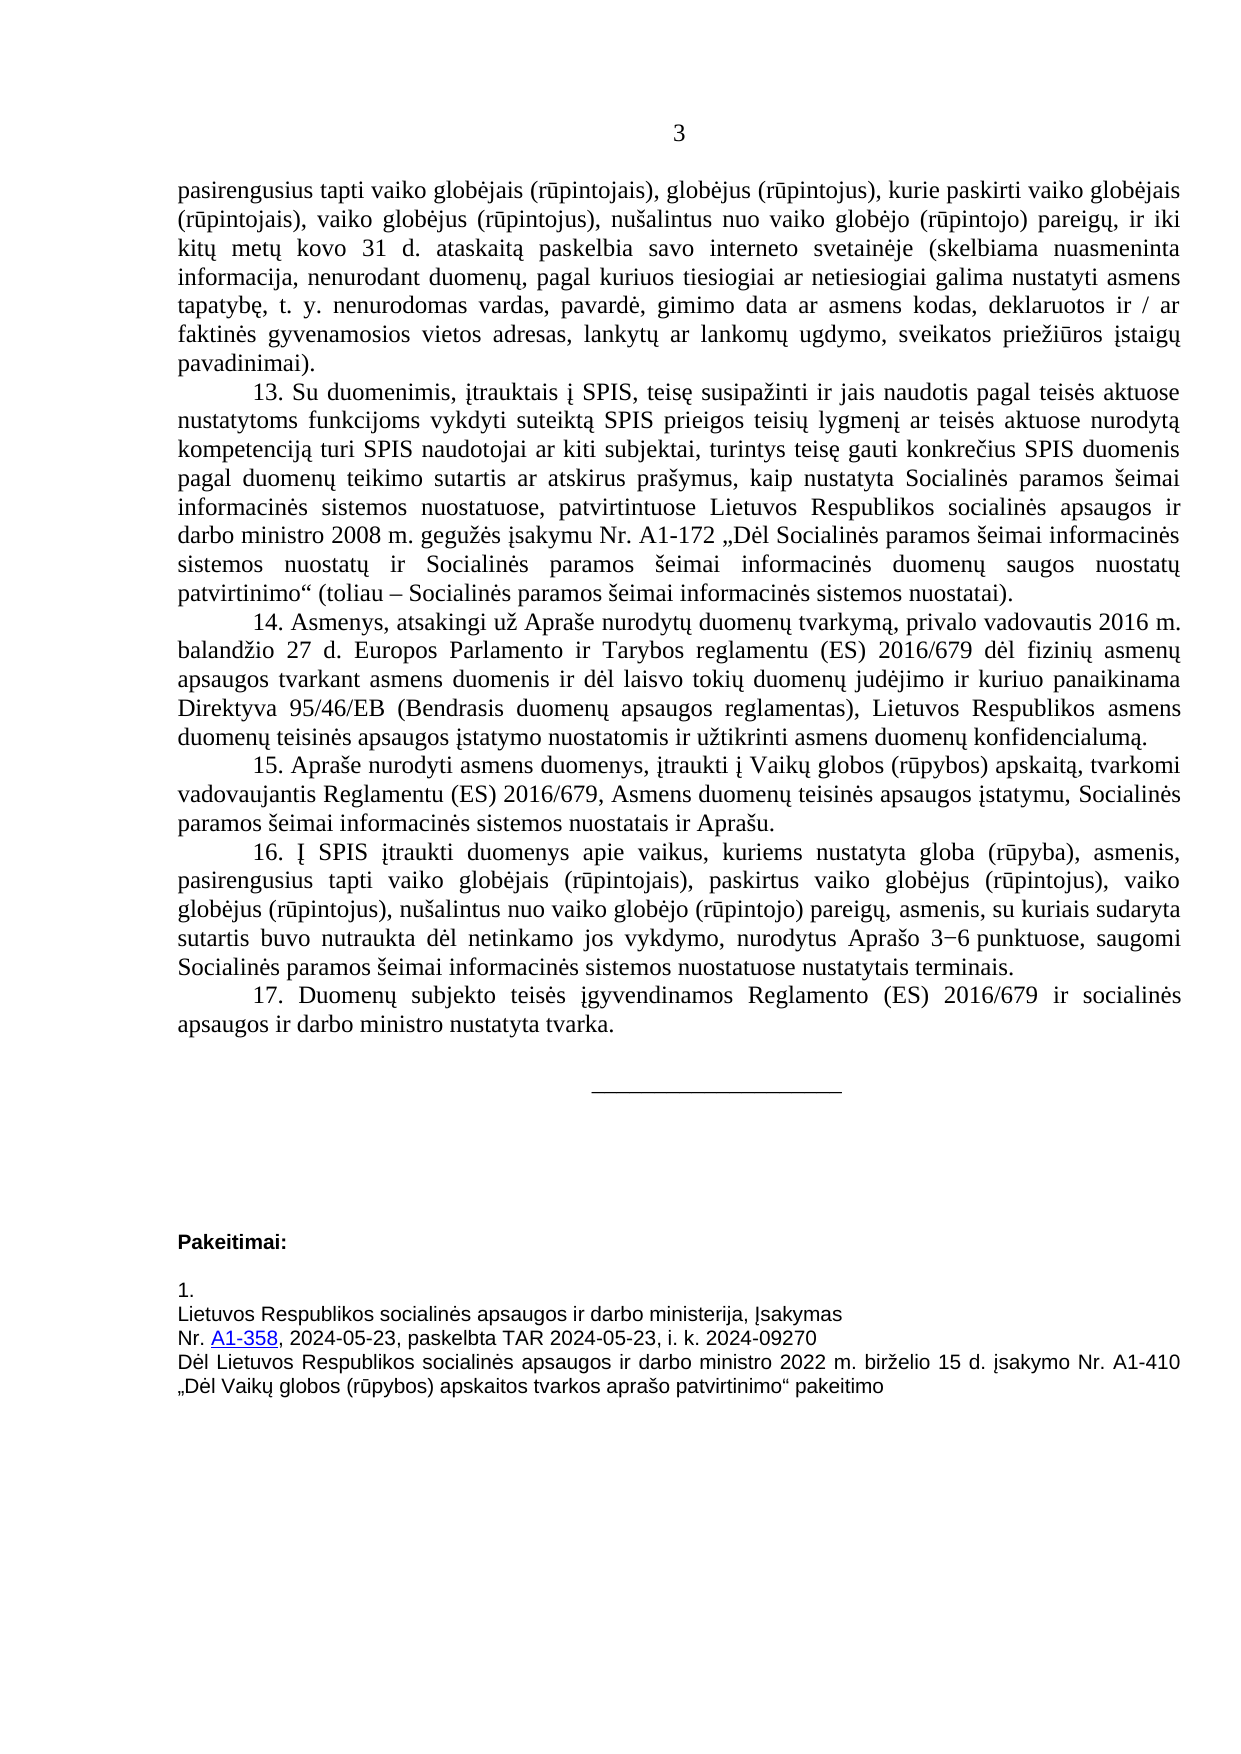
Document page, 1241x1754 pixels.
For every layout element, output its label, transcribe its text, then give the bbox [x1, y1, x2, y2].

text Nr. A1-358, 2024-05-23, paskelbta TAR 2024-05-23, i. k. 2024-09270 [177, 1326, 1181, 1349]
text Dėl Lietuvos Respublikos socialinės apsaugos ir darbo ministro 2022 m. birželio 15 d. įsakymo Nr. A1-410 „Dėl Vaikų globos (rūpybos) apskaitos tvarkos aprašo patvirtinimo“ pakeitimo [177, 1349, 1181, 1397]
text Pakeitimai: [177, 1230, 1181, 1254]
text 1. [177, 1278, 1181, 1302]
text 17. Duomenų subjekto teisės įgyvendinamos Reglamento (ES) 2016/679 ir socialinės apsaugos ir darbo ministro nustatyta tvarka. [177, 981, 1181, 1038]
text 15. Apraše nurodyti asmens duomenys, įtraukti į Vaikų globos (rūpybos) apskaitą, tvarkomi vadovaujantis Reglamentu (ES) 2016/679, Asmens duomenų teisinės apsaugos įstatymu, Socialinės paramos šeimai informacinės sistemos nuostatais ir Aprašu. [177, 751, 1181, 837]
text Lietuvos Respublikos socialinės apsaugos ir darbo ministerija, Įsakymas [177, 1302, 1181, 1326]
text 13. Su duomenimis, įtrauktais į SPIS, teisę susipažinti ir jais naudotis pagal teisės aktuose nustatytoms funkcijoms vykdyti suteiktą SPIS prieigos teisių lygmenį ar teisės aktuose nurodytą kompetenciją turi SPIS naudotojai ar kiti subjektai, turintys teisę gauti konkrečius SPIS duomenis pagal duomenų teikimo sutartis ar atskirus prašymus, kaip nustatyta Socialinės paramos šeimai informacinės sistemos nuostatuose, patvirtintuose Lietuvos Respublikos socialinės apsaugos ir darbo ministro 2008 m. gegužės įsakymu Nr. A1-172 „Dėl Socialinės paramos šeimai informacinės sistemos nuostatų ir Socialinės paramos šeimai informacinės duomenų saugos nuostatų patvirtinimo“ (toliau – Socialinės paramos šeimai informacinės sistemos nuostatai). [177, 377, 1181, 607]
text ____________________ [177, 1067, 1181, 1096]
text 14. Asmenys, atsakingi už Apraše nurodytų duomenų tvarkymą, privalo vadovautis 2016 m. balandžio 27 d. Europos Parlamento ir Tarybos reglamentu (ES) 2016/679 dėl fizinių asmenų apsaugos tvarkant asmens duomenis ir dėl laisvo tokių duomenų judėjimo ir kuriuo panaikinama Direktyva 95/46/EB (Bendrasis duomenų apsaugos reglamentas), Lietuvos Respublikos asmens duomenų teisinės apsaugos įstatymo nuostatomis ir užtikrinti asmens duomenų konfidencialumą. [177, 607, 1181, 751]
text 16. Į SPIS įtraukti duomenys apie vaikus, kuriems nustatyta globa (rūpyba), asmenis, pasirengusius tapti vaiko globėjais (rūpintojais), paskirtus vaiko globėjus (rūpintojus), vaiko globėjus (rūpintojus), nušalintus nuo vaiko globėjo (rūpintojo) pareigų, asmenis, su kuriais sudaryta sutartis buvo nutraukta dėl netinkamo jos vykdymo, nurodytus Aprašo 3−6 punktuose, saugomi Socialinės paramos šeimai informacinės sistemos nuostatuose nustatytais terminais. [177, 837, 1181, 981]
text pasirengusius tapti vaiko globėjais (rūpintojais), globėjus (rūpintojus), kurie paskirti vaiko globėjais (rūpintojais), vaiko globėjus (rūpintojus), nušalintus nuo vaiko globėjo (rūpintojo) pareigų, ir iki kitų metų kovo 31 d. ataskaitą paskelbia savo interneto svetainėje (skelbiama nuasmeninta informacija, nenurodant duomenų, pagal kuriuos tiesiogiai ar netiesiogiai galima nustatyti asmens tapatybę, t. y. nenurodomas vardas, pavardė, gimimo data ar asmens kodas, deklaruotos ir / ar faktinės gyvenamosios vietos adresas, lankytų ar lankomų ugdymo, sveikatos priežiūros įstaigų pavadinimai). [177, 176, 1181, 377]
